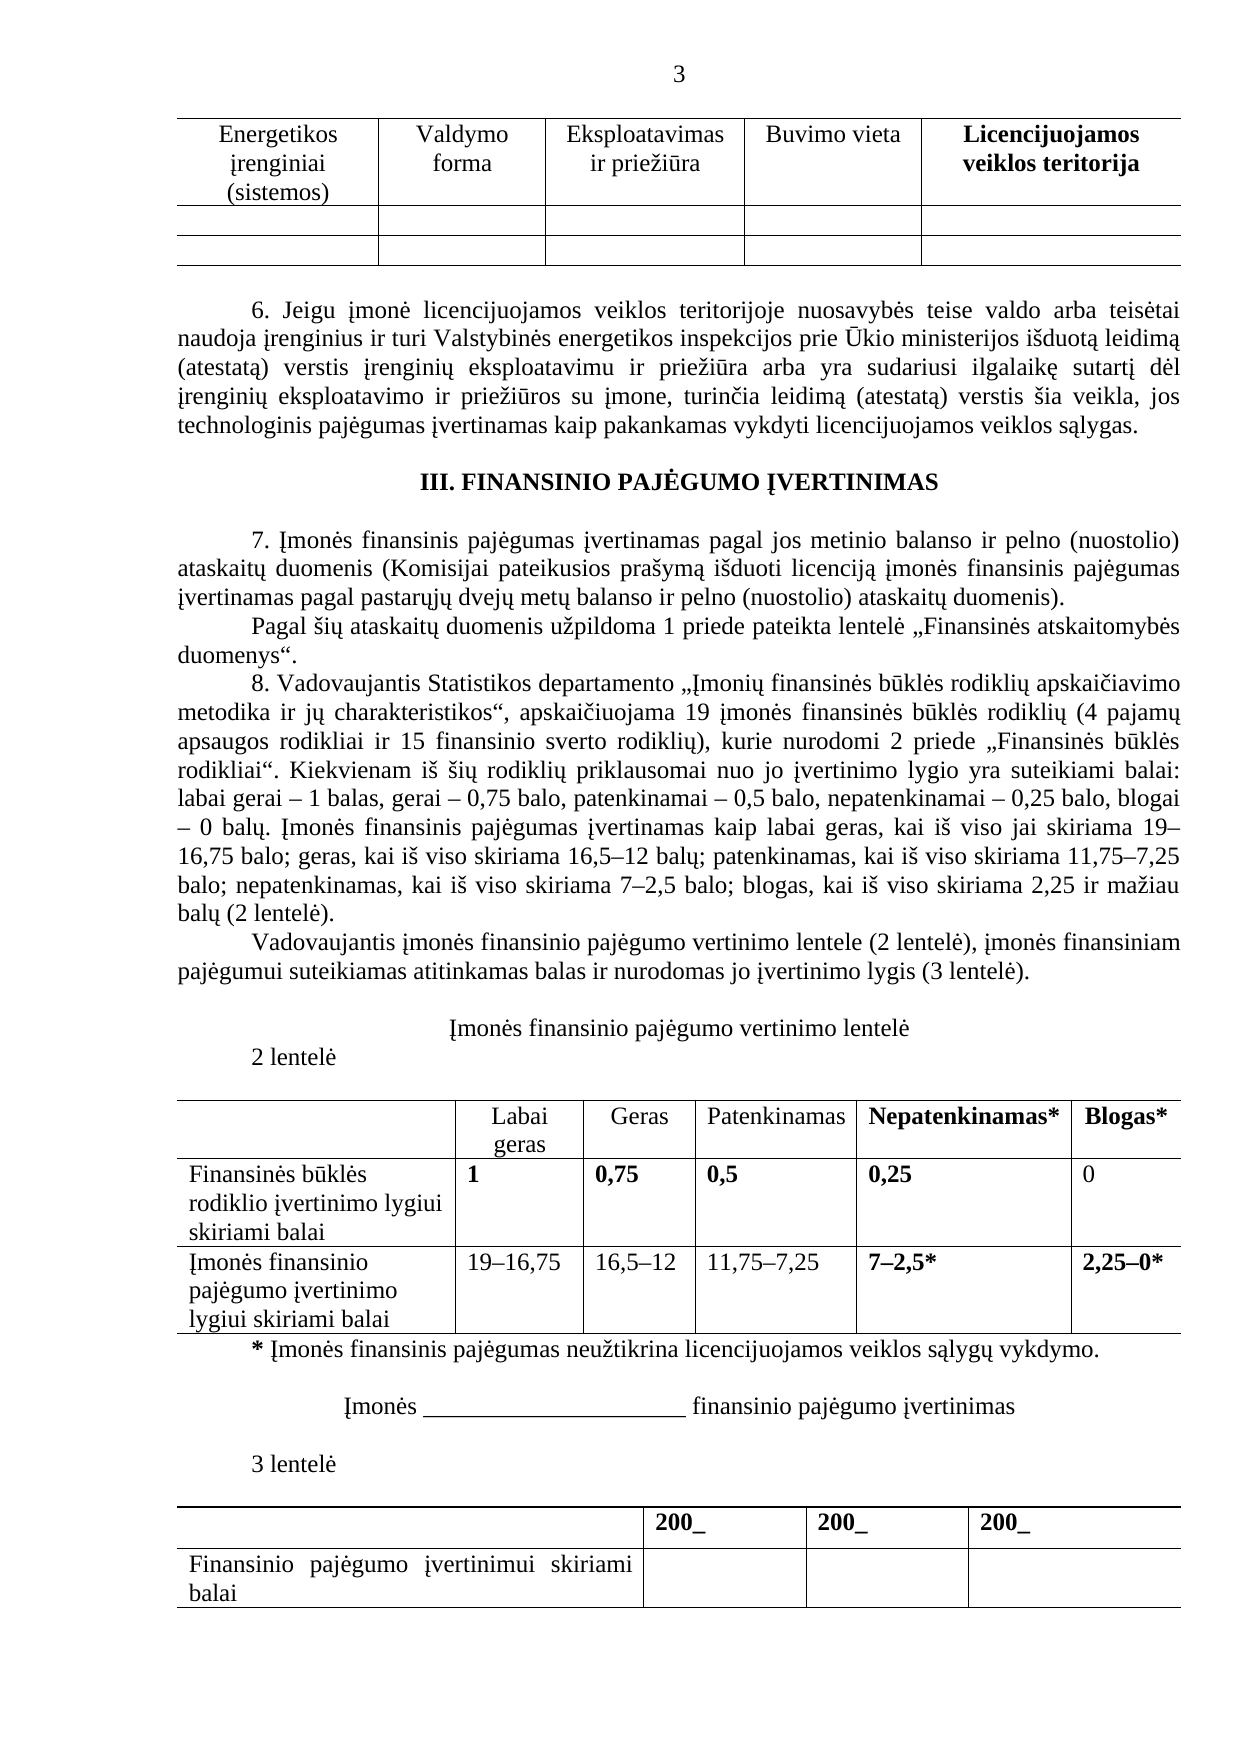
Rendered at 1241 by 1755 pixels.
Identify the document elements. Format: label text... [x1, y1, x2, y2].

table_header Blogas* [1072, 1101, 1181, 1158]
table_cell 7–2,5* [857, 1247, 1071, 1333]
table_cell [969, 1549, 1181, 1607]
table_cell [745, 206, 921, 235]
text Pagal šių ataskaitų duomenis užpildoma 1 priede pateikta lentelė „Finansinės atskaitomybės duomenys“. [177, 611, 1181, 668]
table_cell [546, 236, 744, 265]
table_cell [922, 206, 1181, 235]
text Vadovaujantis įmonės finansinio pajėgumo vertinimo lentele (2 lentelė), įmonės finansiniam pajėgumui suteikiamas atitinkamas balas ir nurodomas jo įvertinimo lygis (3 lentelė). [177, 927, 1181, 985]
table_cell [807, 1549, 968, 1607]
table_cell 1 [456, 1159, 583, 1246]
text 3 lentelė [177, 1449, 1181, 1478]
table_cell [379, 206, 545, 235]
text 8. Vadovaujantis Statistikos departamento „Įmonių finansinės būklės rodiklių apskaičiavimo metodika ir jų charakteristikos“, apskaičiuojama 19 įmonės finansinės būklės rodiklių (4 pajamų apsaugos rodikliai ir 15 finansinio sverto rodiklių), kurie nurodomi 2 priede „Finansinės būklės rodikliai“. Kiekvienam iš šių rodiklių priklausomai nuo jo įvertinimo lygio yra suteikiami balai: labai gerai – 1 balas, gerai – 0,75 balo, patenkinamai – 0,5 balo, nepatenkinamai – 0,25 balo, blogai – 0 balų. Įmonės finansinis pajėgumas įvertinamas kaip labai geras, kai iš viso jai skiriama 19–16,75 balo; geras, kai iš viso skiriama 16,5–12 balų; patenkinamas, kai iš viso skiriama 11,75–7,25 balo; nepatenkinamas, kai iš viso skiriama 7–2,5 balo; blogas, kai iš viso skiriama 2,25 ir mažiau balų (2 lentelė). [177, 668, 1181, 927]
table_header Nepatenkinamas* [857, 1101, 1071, 1158]
text Įmonės finansinio pajėgumo vertinimo lentelė [177, 1013, 1181, 1042]
table_cell [177, 206, 378, 235]
table_header [177, 1101, 455, 1158]
table_cell [177, 236, 378, 265]
table_header Labai geras [456, 1101, 583, 1158]
table_cell Įmonės finansinio pajėgumo įvertinimo lygiui skiriami balai [177, 1247, 455, 1333]
table_cell 11,75–7,25 [696, 1247, 856, 1333]
table_header Energetikos įrenginiai (sistemos) [177, 119, 378, 205]
table_header 200_ [644, 1508, 806, 1548]
table_cell 0,25 [857, 1159, 1071, 1246]
table_header Buvimo vieta [745, 119, 921, 205]
table_header [177, 1508, 643, 1548]
table_header 200_ [807, 1508, 968, 1548]
table_cell [644, 1549, 806, 1607]
table_header Licencijuojamos veiklos teritorija [922, 119, 1181, 205]
table_header Valdymo forma [379, 119, 545, 205]
text 7. Įmonės finansinis pajėgumas įvertinamas pagal jos metinio balanso ir pelno (nuostolio) ataskaitų duomenis (Komisijai pateikusios prašymą išduoti licenciją įmonės finansinis pajėgumas įvertinamas pagal pastarųjų dvejų metų balanso ir pelno (nuostolio) ataskaitų duomenis). [177, 525, 1181, 611]
table_cell Finansinio pajėgumo įvertinimui skiriami balai [177, 1549, 643, 1607]
text Įmonės _____________________ finansinio pajėgumo įvertinimas [177, 1391, 1181, 1420]
table_header 200_ [969, 1508, 1181, 1548]
table_cell [922, 236, 1181, 265]
table_cell [745, 236, 921, 265]
text 2 lentelė [177, 1042, 1181, 1071]
text * Įmonės finansinis pajėgumas neužtikrina licencijuojamos veiklos sąlygų vykdymo. [177, 1334, 1181, 1363]
table_cell [546, 206, 744, 235]
table_cell 0,75 [584, 1159, 695, 1246]
table_header Eksploatavimas ir priežiūra [546, 119, 744, 205]
table_cell 0,5 [696, 1159, 856, 1246]
text III. Finansinio pajėgumo įvertinimas [177, 467, 1181, 496]
text 6. Jeigu įmonė licencijuojamos veiklos teritorijoje nuosavybės teise valdo arba teisėtai naudoja įrenginius ir turi Valstybinės energetikos inspekcijos prie Ūkio ministerijos išduotą leidimą (atestatą) verstis įrenginių eksploatavimu ir priežiūra arba yra sudariusi ilgalaikę sutartį dėl įrenginių eksploatavimo ir priežiūros su įmone, turinčia leidimą (atestatą) verstis šia veikla, jos technologinis pajėgumas įvertinamas kaip pakankamas vykdyti licencijuojamos veiklos sąlygas. [177, 295, 1181, 438]
table_cell Finansinės būklės rodiklio įvertinimo lygiui skiriami balai [177, 1159, 455, 1246]
table_cell 19–16,75 [456, 1247, 583, 1333]
table_cell 0 [1072, 1159, 1181, 1246]
table_cell 16,5–12 [584, 1247, 695, 1333]
table_cell [379, 236, 545, 265]
table_header Patenkinamas [696, 1101, 856, 1158]
table_cell 2,25–0* [1072, 1247, 1181, 1333]
table_header Geras [584, 1101, 695, 1158]
